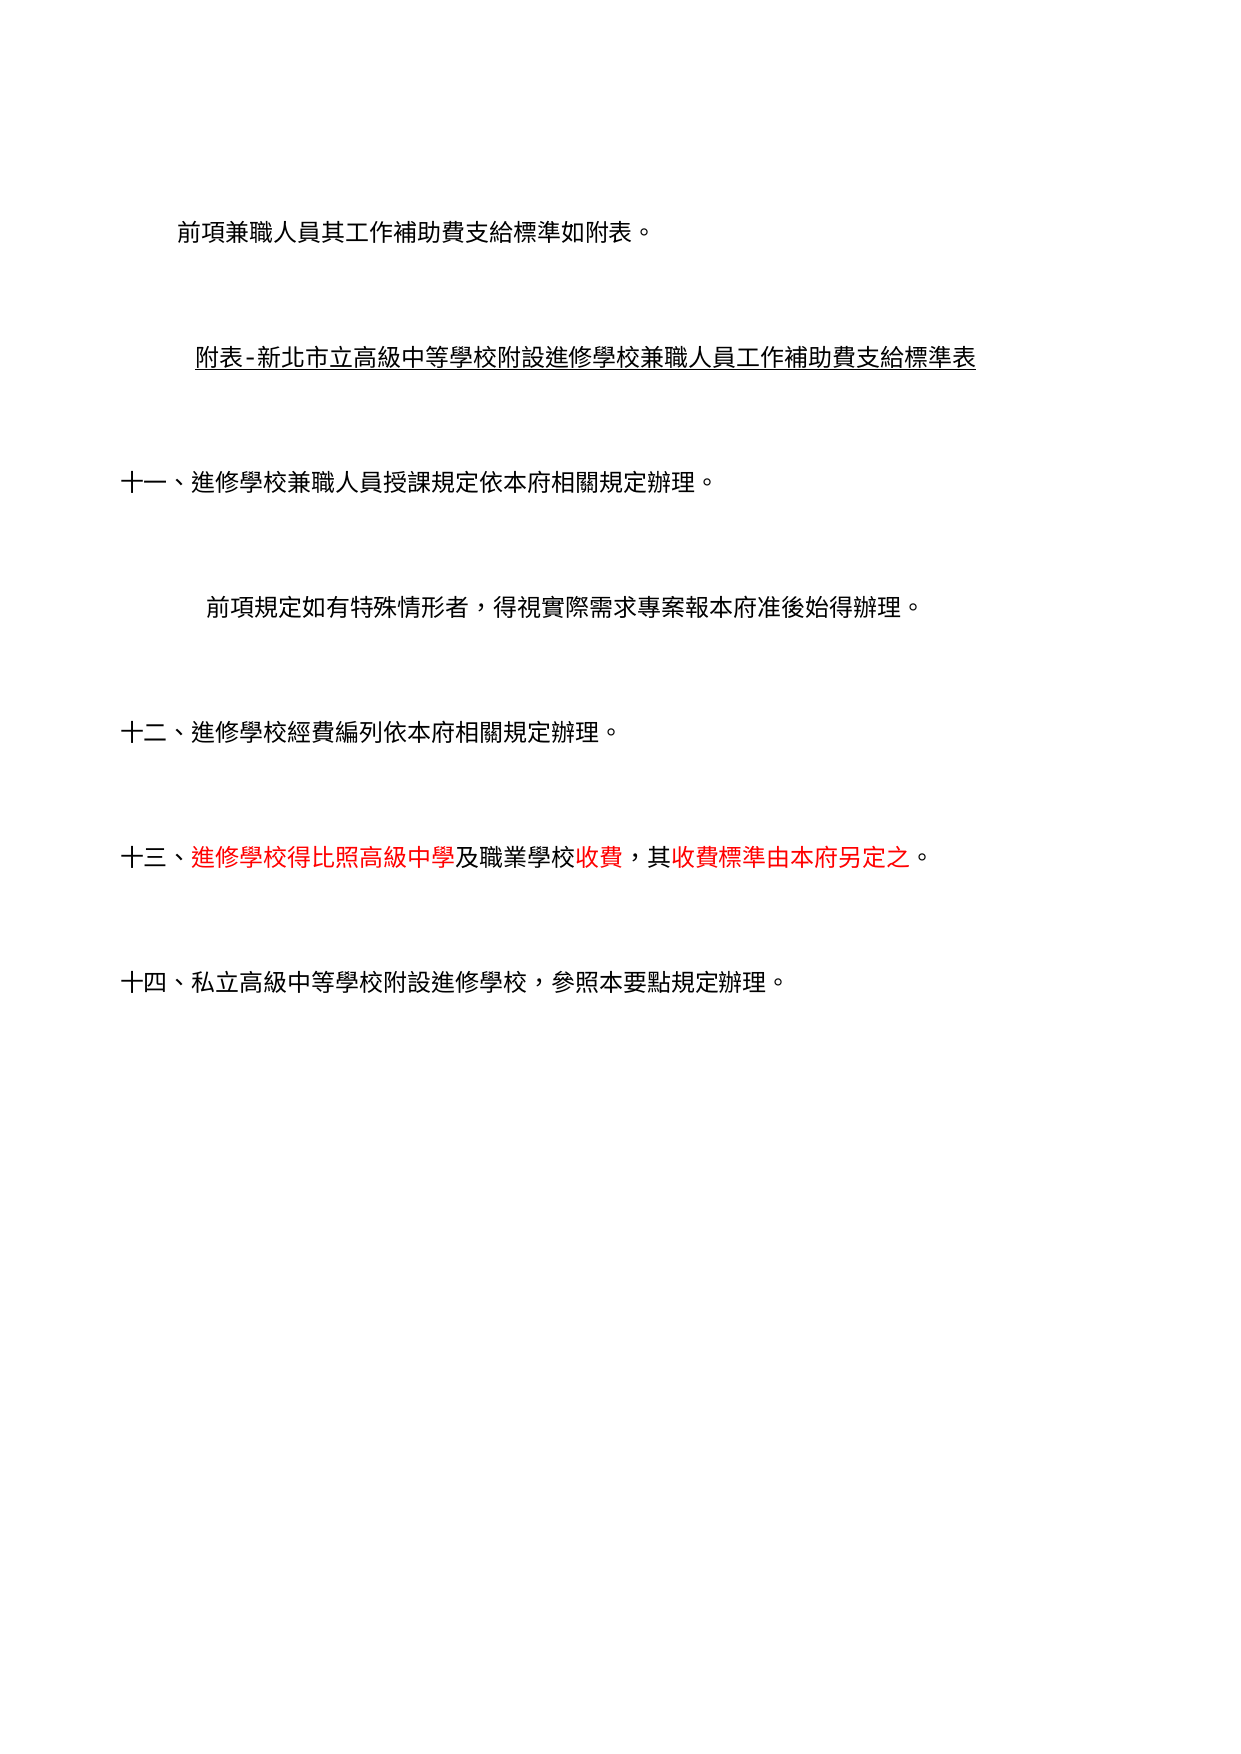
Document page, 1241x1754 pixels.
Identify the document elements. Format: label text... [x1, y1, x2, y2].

table_cell 十四、私立高級中等學校附設進修學校，參照本要點規定辦理。 [118, 894, 1122, 1019]
table_cell 十三、進修學校得比照高級中學及職業學校收費，其收費標準由本府另定之。 [118, 769, 1122, 894]
table_cell 十一、進修學校兼職人員授課規定依本府相關規定辦理。 前項規定如有特殊情形者，得視實際需求專案報本府准後始得辦理。 [118, 394, 1122, 644]
table_cell 十二、進修學校經費編列依本府相關規定辦理。 [118, 644, 1122, 769]
table_cell 前項兼職人員其工作補助費支給標準如附表。 附表-新北市立高級中等學校附設進修學校兼職人員工作補助費支給標準表 [118, 127, 1122, 394]
